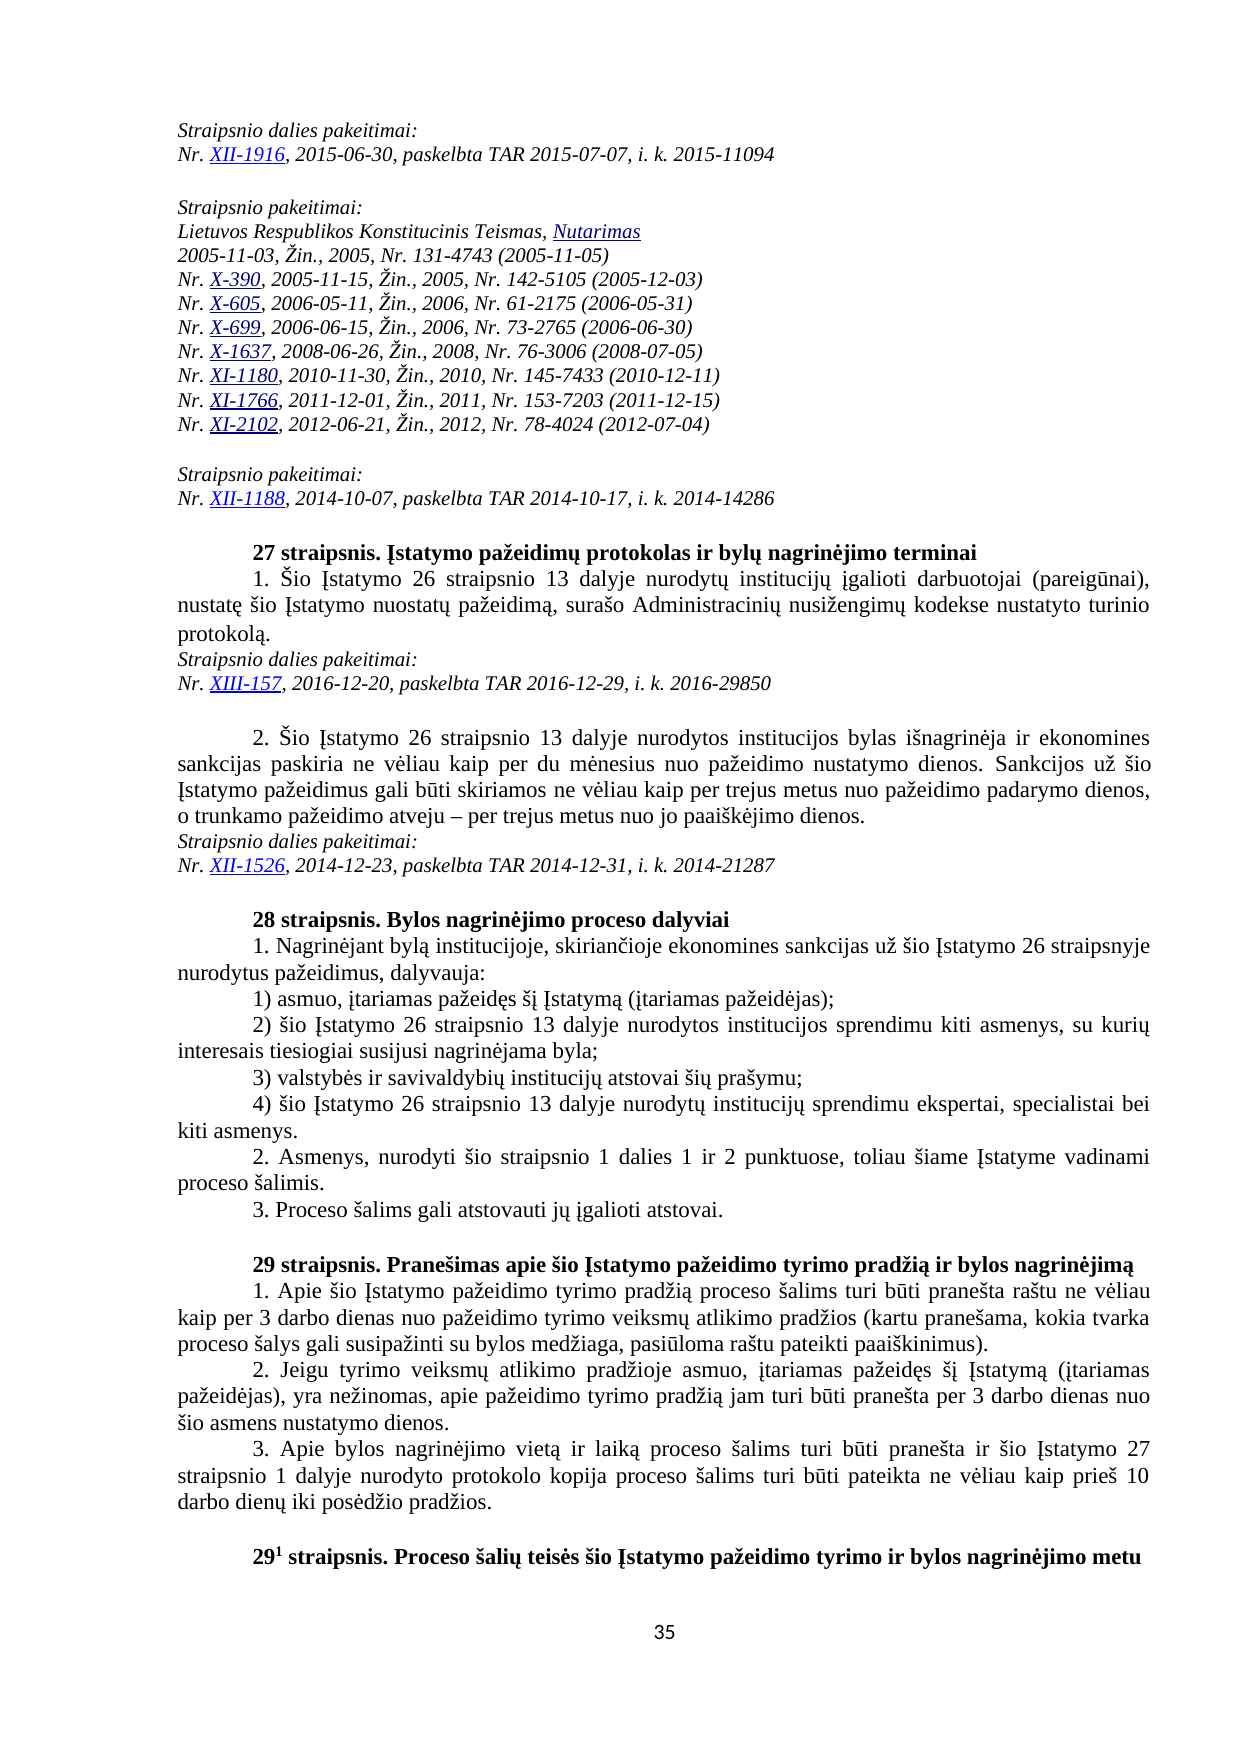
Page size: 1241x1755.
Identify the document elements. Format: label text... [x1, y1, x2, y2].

text 1) asmuo, įtariamas pažeidęs šį Įstatymą (įtariamas pažeidėjas); [177, 985, 1152, 1011]
text 29 straipsnis. Pranešimas apie šio Įstatymo pažeidimo tyrimo pradžią ir bylos nagrinėjimą [252, 1251, 1152, 1277]
text Straipsnio dalies pakeitimai: [177, 647, 1152, 671]
text 3. Proceso šalims gali atstovauti jų įgalioti atstovai. [177, 1196, 1152, 1222]
text 3. Apie bylos nagrinėjimo vietą ir laiką proceso šalims turi būti pranešta ir šio Įstatymo 27 straipsnio 1 dalyje nurodyto protokolo kopija proceso šalims turi būti pateikta ne vėliau kaip prieš 10 darbo dienų iki posėdžio pradžios. [177, 1435, 1152, 1514]
text Nr. XI-1766, 2011-12-01, Žin., 2011, Nr. 153-7203 (2011-12-15) [177, 387, 1152, 412]
text Nr. X-390, 2005-11-15, Žin., 2005, Nr. 142-5105 (2005-12-03) [177, 267, 1152, 291]
text 2. Šio Įstatymo 26 straipsnio 13 dalyje nurodytos institucijos bylas išnagrinėja ir ekonomines sankcijas paskiria ne vėliau kaip per du mėnesius nuo pažeidimo nustatymo dienos. Sankcijos už šio Įstatymo pažeidimus gali būti skiriamos ne vėliau kaip per trejus metus nuo pažeidimo padarymo dienos, o trunkamo pažeidimo atveju – per trejus metus nuo jo paaiškėjimo dienos. [177, 723, 1152, 829]
text 4) šio Įstatymo 26 straipsnio 13 dalyje nurodytų institucijų sprendimu ekspertai, specialistai bei kiti asmenys. [177, 1090, 1152, 1143]
text 28 straipsnis. Bylos nagrinėjimo proceso dalyviai [177, 906, 1152, 932]
text Nr. XII-1526, 2014-12-23, paskelbta TAR 2014-12-31, i. k. 2014-21287 [177, 853, 1152, 877]
text 1. Apie šio Įstatymo pažeidimo tyrimo pradžią proceso šalims turi būti pranešta raštu ne vėliau kaip per 3 darbo dienas nuo pažeidimo tyrimo veiksmų atlikimo pradžios (kartu pranešama, kokia tvarka proceso šalys gali susipažinti su bylos medžiaga, pasiūloma raštu pateikti paaiškinimus). [177, 1277, 1152, 1356]
text Lietuvos Respublikos Konstitucinis Teismas, Nutarimas [177, 219, 1152, 243]
text 2) šio Įstatymo 26 straipsnio 13 dalyje nurodytos institucijos sprendimu kiti asmenys, su kurių interesais tiesiogiai susijusi nagrinėjama byla; [177, 1011, 1152, 1064]
text Nr. XIII-157, 2016-12-20, paskelbta TAR 2016-12-29, i. k. 2016-29850 [177, 671, 1152, 695]
text Nr. X-1637, 2008-06-26, Žin., 2008, Nr. 76-3006 (2008-07-05) [177, 339, 1152, 363]
text 2. Jeigu tyrimo veiksmų atlikimo pradžioje asmuo, įtariamas pažeidęs šį Įstatymą (įtariamas pažeidėjas), yra nežinomas, apie pažeidimo tyrimo pradžią jam turi būti pranešta per 3 darbo dienas nuo šio asmens nustatymo dienos. [177, 1356, 1152, 1435]
text Nr. X-699, 2006-06-15, Žin., 2006, Nr. 73-2765 (2006-06-30) [177, 315, 1152, 339]
text Straipsnio pakeitimai: [177, 462, 1152, 486]
text Straipsnio dalies pakeitimai: [177, 118, 1152, 142]
text 2. Asmenys, nurodyti šio straipsnio 1 dalies 1 ir 2 punktuose, toliau šiame Įstatyme vadinami proceso šalimis. [177, 1143, 1152, 1196]
text 1. Šio Įstatymo 26 straipsnio 13 dalyje nurodytų institucijų įgalioti darbuotojai (pareigūnai), nustatę šio Įstatymo nuostatų pažeidimą, surašo Administracinių nusižengimų kodekse nustatyto turinio protokolą. [177, 565, 1152, 647]
text 1. Nagrinėjant bylą institucijoje, skiriančioje ekonomines sankcijas už šio Įstatymo 26 straipsnyje nurodytus pažeidimus, dalyvauja: [177, 932, 1152, 985]
text Nr. XI-2102, 2012-06-21, Žin., 2012, Nr. 78-4024 (2012-07-04) [177, 412, 1152, 436]
text Straipsnio dalies pakeitimai: [177, 829, 1152, 853]
text 2005-11-03, Žin., 2005, Nr. 131-4743 (2005-11-05) [177, 243, 1152, 267]
text Nr. XII-1916, 2015-06-30, paskelbta TAR 2015-07-07, i. k. 2015-11094 [177, 142, 1152, 166]
text Straipsnio pakeitimai: [177, 195, 1152, 219]
text 27 straipsnis. Įstatymo pažeidimų protokolas ir bylų nagrinėjimo terminai [177, 539, 1152, 565]
text Nr. X-605, 2006-05-11, Žin., 2006, Nr. 61-2175 (2006-05-31) [177, 291, 1152, 315]
text 3) valstybės ir savivaldybių institucijų atstovai šių prašymu; [177, 1064, 1152, 1090]
text Nr. XI-1180, 2010-11-30, Žin., 2010, Nr. 145-7433 (2010-12-11) [177, 363, 1152, 387]
text 291 straipsnis. Proceso šalių teisės šio Įstatymo pažeidimo tyrimo ir bylos nagrinėjimo metu [252, 1543, 1152, 1569]
text Nr. XII-1188, 2014-10-07, paskelbta TAR 2014-10-17, i. k. 2014-14286 [177, 486, 1152, 510]
